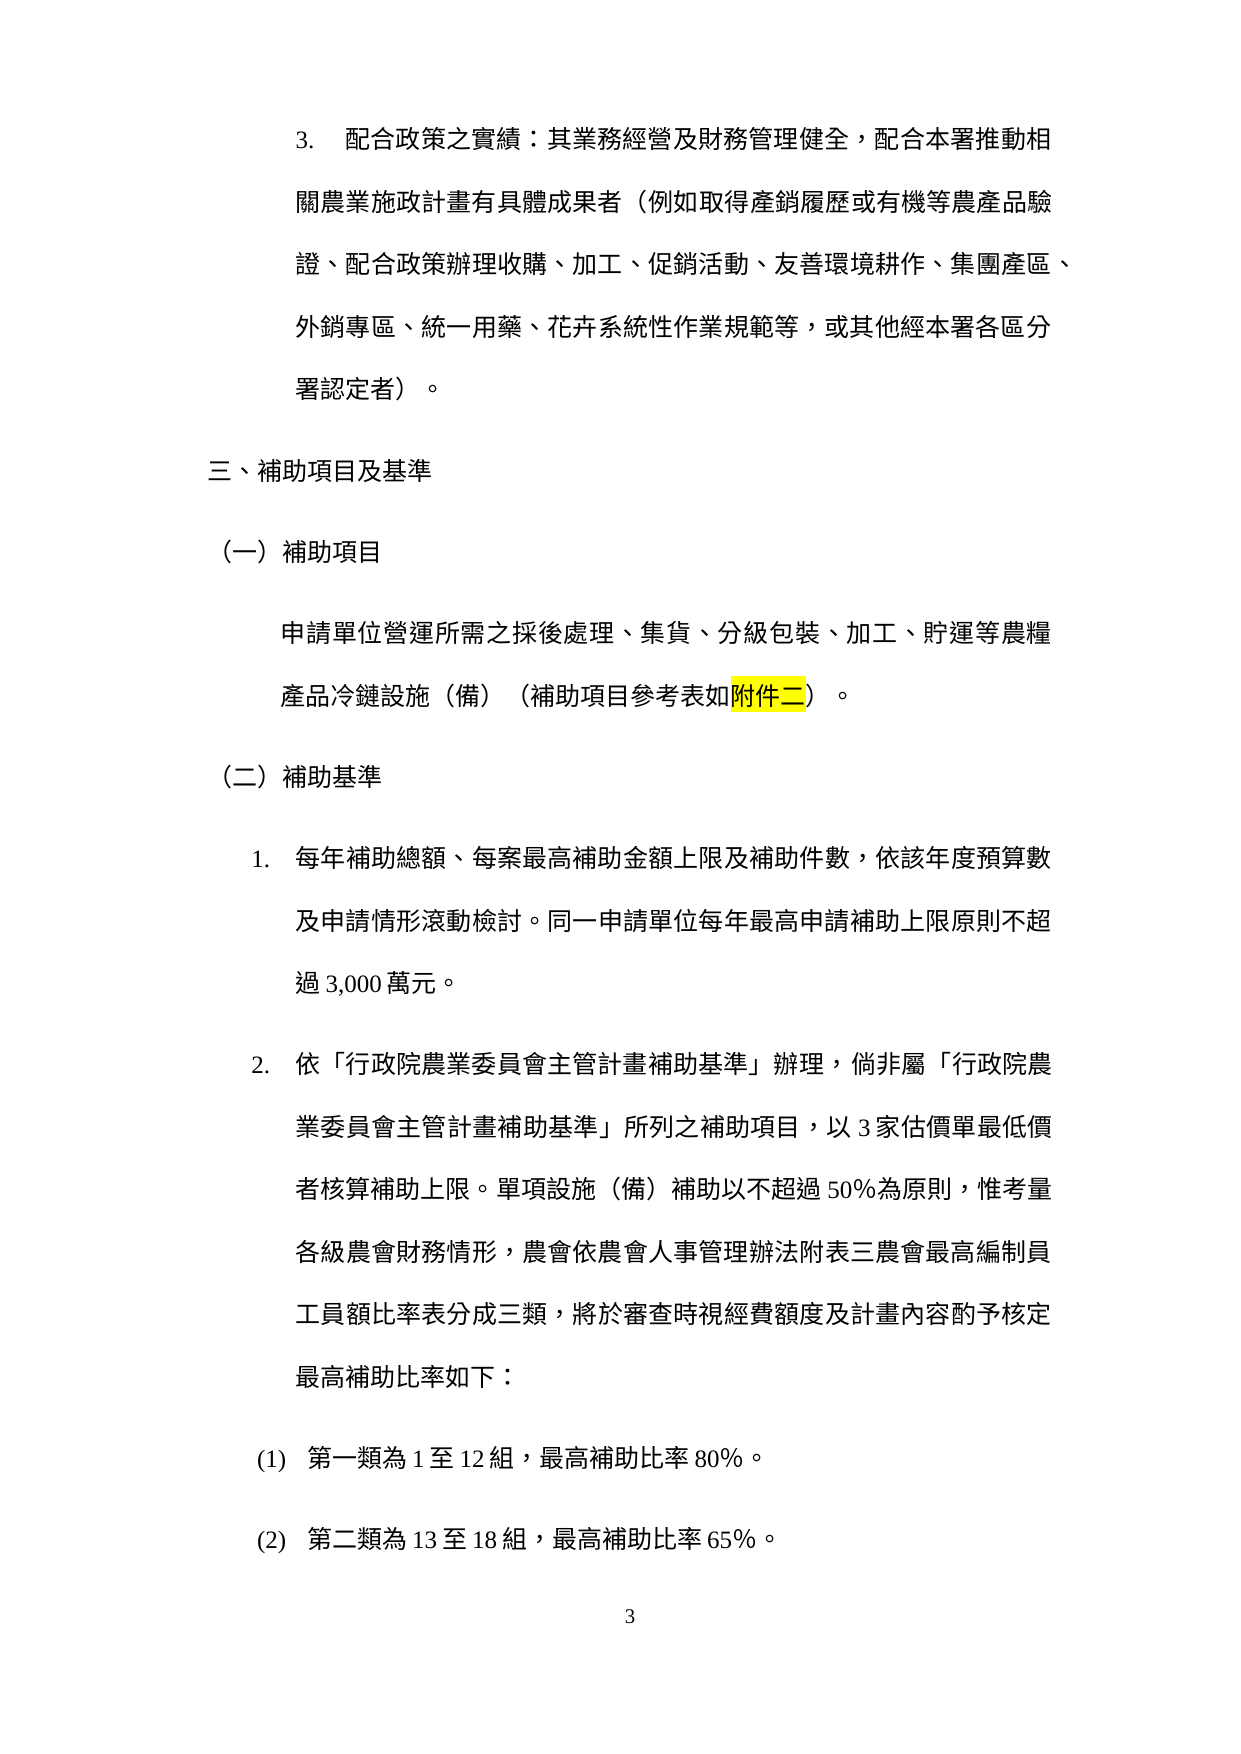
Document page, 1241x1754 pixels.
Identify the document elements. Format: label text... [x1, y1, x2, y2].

text （二）補助基準 [207, 734, 1053, 796]
text 三、補助項目及基準 [207, 427, 1053, 490]
text （一）補助項目 [207, 509, 1053, 571]
list 第一類為1至12組，最高補助比率80％。 [257, 1415, 1053, 1477]
list 第二類為13至18組，最高補助比率65％。 [257, 1496, 1053, 1559]
list 配合政策之實績：其業務經營及財務管理健全，配合本署推動相關農業施政計畫有具體成果者（例如取得產銷履歷或有機等農產品驗證、配合政策辦理收購、加工、促銷活動、友善環境耕作、集團產區、外銷專區、統一用藥、花卉系統性作業規範等，或其他經本署各區分署認定者）。 [295, 96, 1053, 409]
list 每年補助總額、每案最高補助金額上限及補助件數，依該年度預算數及申請情形滾動檢討。同一申請單位每年最高申請補助上限原則不超過3,000萬元。 [251, 815, 1053, 1002]
text 申請單位營運所需之採後處理、集貨、分級包裝、加工、貯運等農糧產品冷鏈設施（備）（補助項目參考表如附件二）。 [281, 590, 1053, 715]
list 依「行政院農業委員會主管計畫補助基準」辦理，倘非屬「行政院農業委員會主管計畫補助基準」所列之補助項目，以3家估價單最低價者核算補助上限。單項設施（備）補助以不超過50％為原則，惟考量各級農會財務情形，農會依農會人事管理辦法附表三農會最高編制員工員額比率表分成三類，將於審查時視經費額度及計畫內容酌予核定最高補助比率如下： [251, 1021, 1053, 1396]
